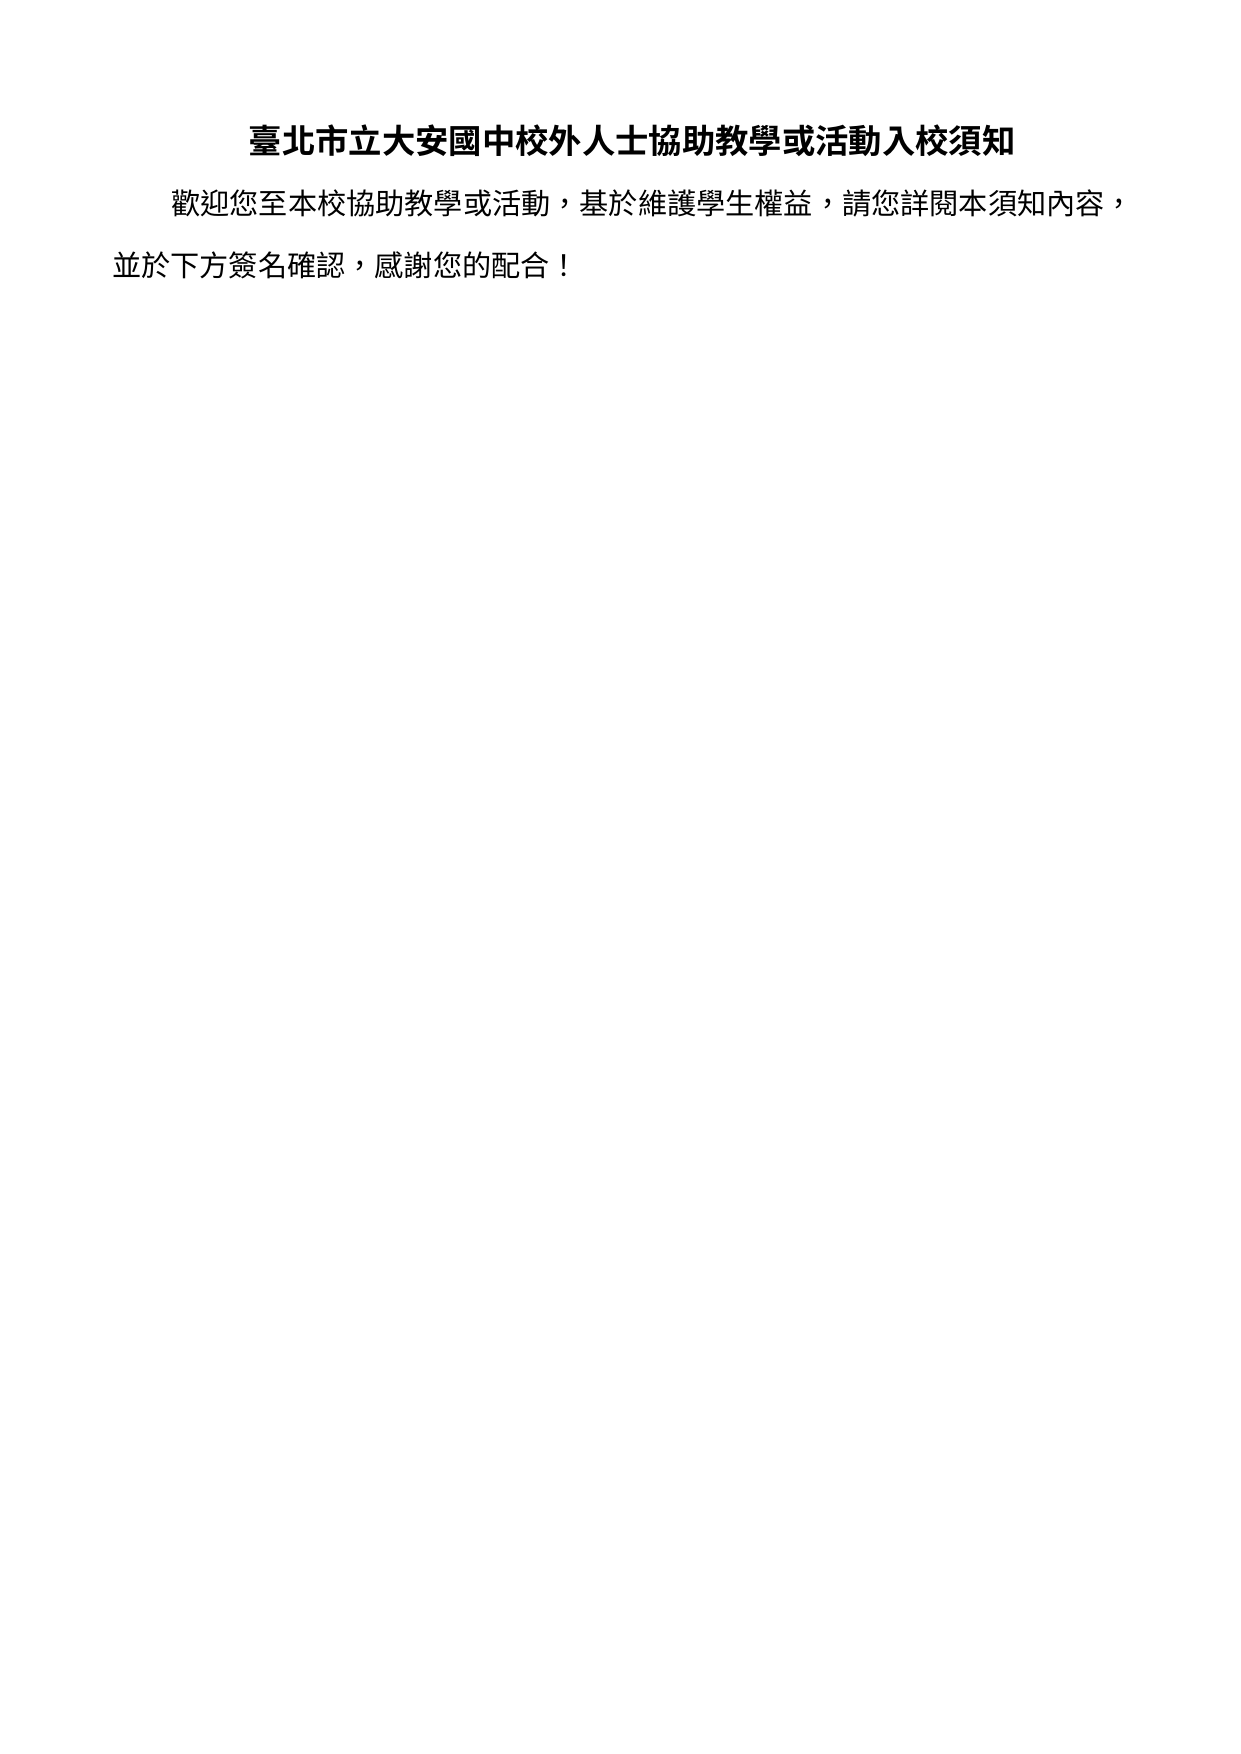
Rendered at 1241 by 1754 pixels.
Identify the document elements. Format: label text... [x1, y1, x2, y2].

text 歡迎您至本校協助教學或活動，基於維護學生權益，請您詳閱本須知內容，並於下方簽名確認，感謝您的配合！ [112, 160, 1137, 285]
text 臺北市立大安國中校外人士協助教學或活動入校須知 [127, 97, 1137, 160]
